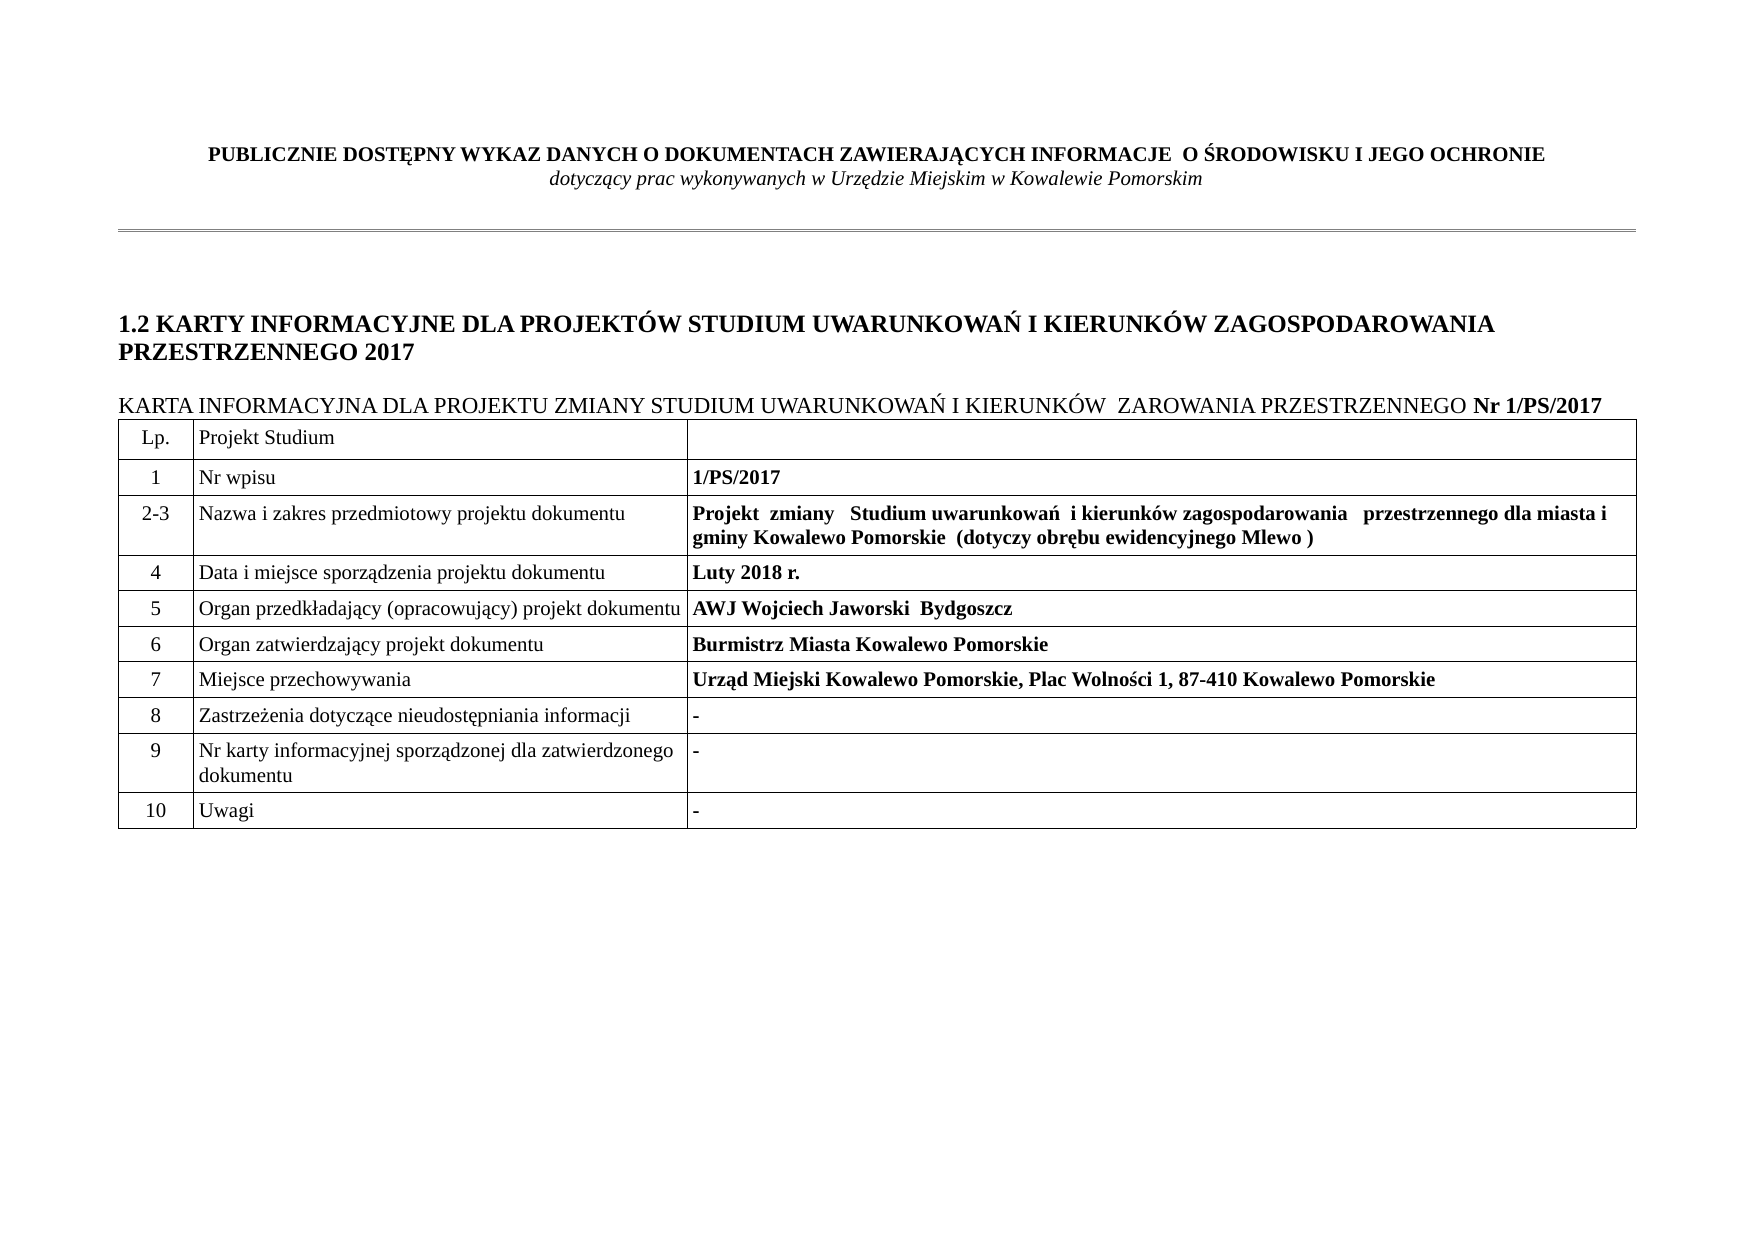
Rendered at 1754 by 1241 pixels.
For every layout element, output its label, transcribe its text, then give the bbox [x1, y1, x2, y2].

table_cell - [688, 793, 1636, 828]
table_header [688, 420, 1636, 459]
table_cell 2-3 [119, 496, 193, 554]
table_header Projekt Studium [194, 420, 687, 459]
table_cell 5 [119, 591, 193, 626]
text PUBLICZNIE DOSTĘPNY WYKAZ DANYCH O DOKUMENTACH ZAWIERAJĄCYCH INFORMACJE O ŚRODOWISKU I JEGO OCHRONIE [118, 142, 1636, 166]
table_cell Nr wpisu [194, 460, 687, 495]
table_cell Zastrzeżenia dotyczące nieudostępniania informacji [194, 698, 687, 733]
table_cell 4 [119, 556, 193, 590]
table_cell - [688, 698, 1636, 733]
table_cell 1 [119, 460, 193, 495]
table_header Lp. [119, 420, 193, 459]
table_cell Nazwa i zakres przedmiotowy projektu dokumentu [194, 496, 687, 554]
table_cell Organ zatwierdzający projekt dokumentu [194, 627, 687, 661]
table_cell Uwagi [194, 793, 687, 828]
table_cell Miejsce przechowywania [194, 662, 687, 697]
table_cell Projekt zmiany Studium uwarunkowań i kierunków zagospodarowania przestrzennego dla miasta i gminy Kowalewo Pomorskie (dotyczy obrębu ewidencyjnego Mlewo ) [688, 496, 1636, 554]
table_cell Urząd Miejski Kowalewo Pomorskie, Plac Wolności 1, 87-410 Kowalewo Pomorskie [688, 662, 1636, 697]
table_cell 9 [119, 734, 193, 792]
table_cell Burmistrz Miasta Kowalewo Pomorskie [688, 627, 1636, 661]
table_cell Nr karty informacyjnej sporządzonej dla zatwierdzonego dokumentu [194, 734, 687, 792]
table_cell Organ przedkładający (opracowujący) projekt dokumentu [194, 591, 687, 626]
table_cell Luty 2018 r. [688, 556, 1636, 590]
table_cell Data i miejsce sporządzenia projektu dokumentu [194, 556, 687, 590]
text dotyczący prac wykonywanych w Urzędzie Miejskim w Kowalewie Pomorskim [118, 166, 1636, 190]
table_cell 8 [119, 698, 193, 733]
table_cell 1/PS/2017 [688, 460, 1636, 495]
table_cell 7 [119, 662, 193, 697]
text KARTA INFORMACYJNA DLA PROJEKTU ZMIANY STUDIUM UWARUNKOWAŃ I KIERUNKÓW ZAROWANIA PRZESTRZENNEGO Nr 1/PS/2017 [118, 392, 1636, 419]
table_cell 10 [119, 793, 193, 828]
table_cell 6 [119, 627, 193, 661]
table_cell - [688, 734, 1636, 792]
table_cell AWJ Wojciech Jaworski Bydgoszcz [688, 591, 1636, 626]
text 1.2 KARTY INFORMACYJNE DLA PROJEKTÓW STUDIUM UWARUNKOWAŃ I KIERUNKÓW ZAGOSPODAROWANIA PRZESTRZENNEGO 2017 [118, 309, 1636, 366]
